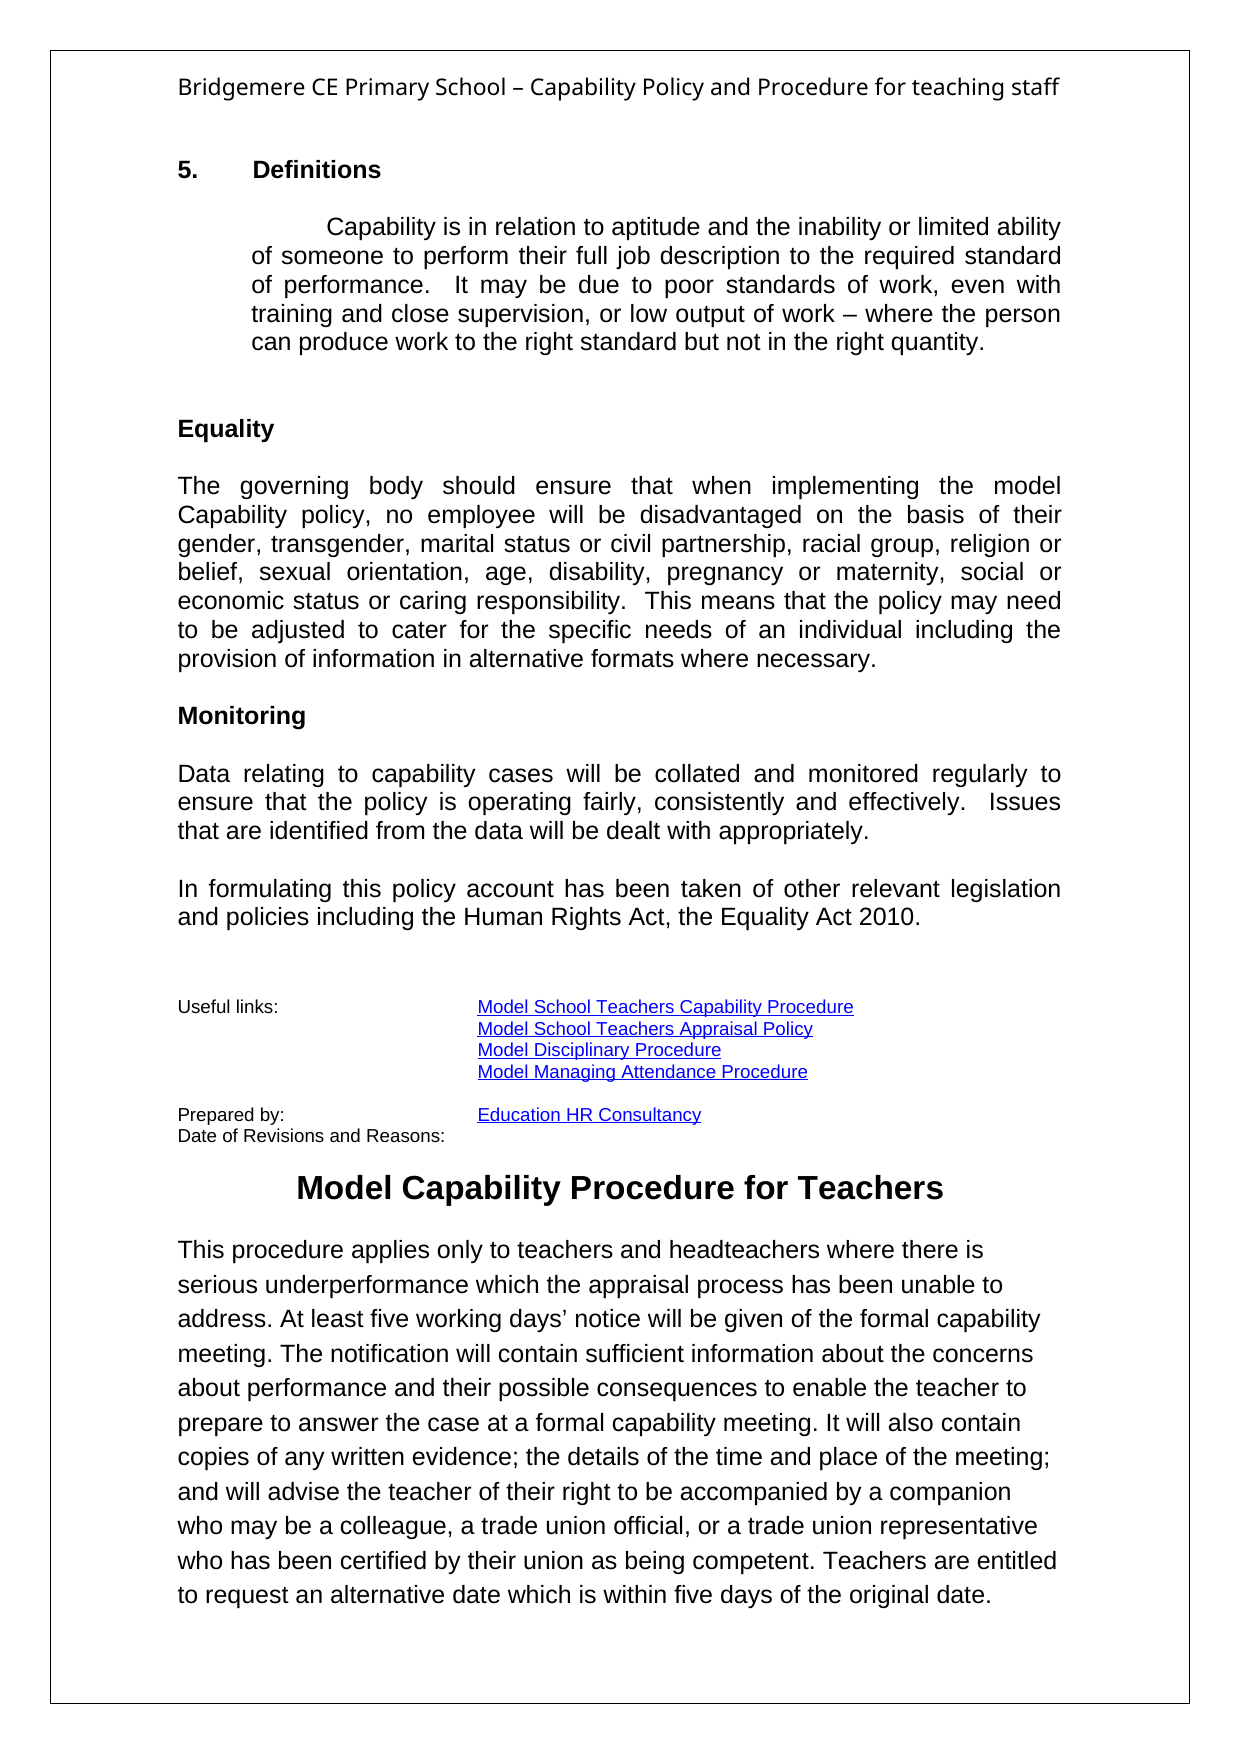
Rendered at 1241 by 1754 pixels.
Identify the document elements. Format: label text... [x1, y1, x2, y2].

text Capability is in relation to aptitude and the inability or limited ability of someone to perform their full job description to the required standard of performance. It may be due to poor standards of work, even with training and close supervision, or low output of work – where the person can produce work to the right standard but not in the right quantity. [251, 212, 1063, 356]
text Useful links: Model School Teachers Capability Procedure [177, 996, 1063, 1017]
text Prepared by: Education HR Consultancy [177, 1104, 1063, 1125]
text Model Capability Procedure for Teachers [177, 1168, 1063, 1207]
text Data relating to capability cases will be collated and monitored regularly to ensure that the policy is operating fairly, consistently and effectively. Issues that are identified from the data will be dealt with appropriately. [177, 759, 1063, 845]
text Monitoring [177, 701, 1063, 730]
text Model Managing Attendance Procedure [402, 1061, 1063, 1082]
text This procedure applies only to teachers and headteachers where there is serious underperformance which the appraisal process has been unable to address. At least five working days’ notice will be given of the formal capability meeting. The notification will contain sufficient information about the concerns about performance and their possible consequences to enable the teacher to prepare to answer the case at a formal capability meeting. It will also contain copies of any written evidence; the details of the time and place of the meeting; and will advise the teacher of their right to be accompanied by a companion who may be a colleague, a trade union official, or a trade union representative who has been certified by their union as being competent. Teachers are entitled to request an alternative date which is within five days of the original date. [177, 1236, 1063, 1609]
text 5. Definitions [177, 155, 1063, 184]
text In formulating this policy account has been taken of other relevant legislation and policies including the Human Rights Act, the Equality Act 2010. [177, 874, 1063, 931]
text Equality [177, 414, 1063, 442]
text The governing body should ensure that when implementing the model Capability policy, no employee will be disadvantaged on the basis of their gender, transgender, marital status or civil partnership, racial group, religion or belief, sexual orientation, age, disability, pregnancy or maternity, social or economic status or caring responsibility. This means that the policy may need to be adjusted to cater for the specific needs of an individual including the provision of information in alternative formats where necessary. [177, 471, 1063, 672]
text Model Disciplinary Procedure [402, 1039, 1063, 1061]
text Date of Revisions and Reasons: [177, 1125, 1063, 1147]
text Model School Teachers Appraisal Policy [402, 1017, 1063, 1039]
